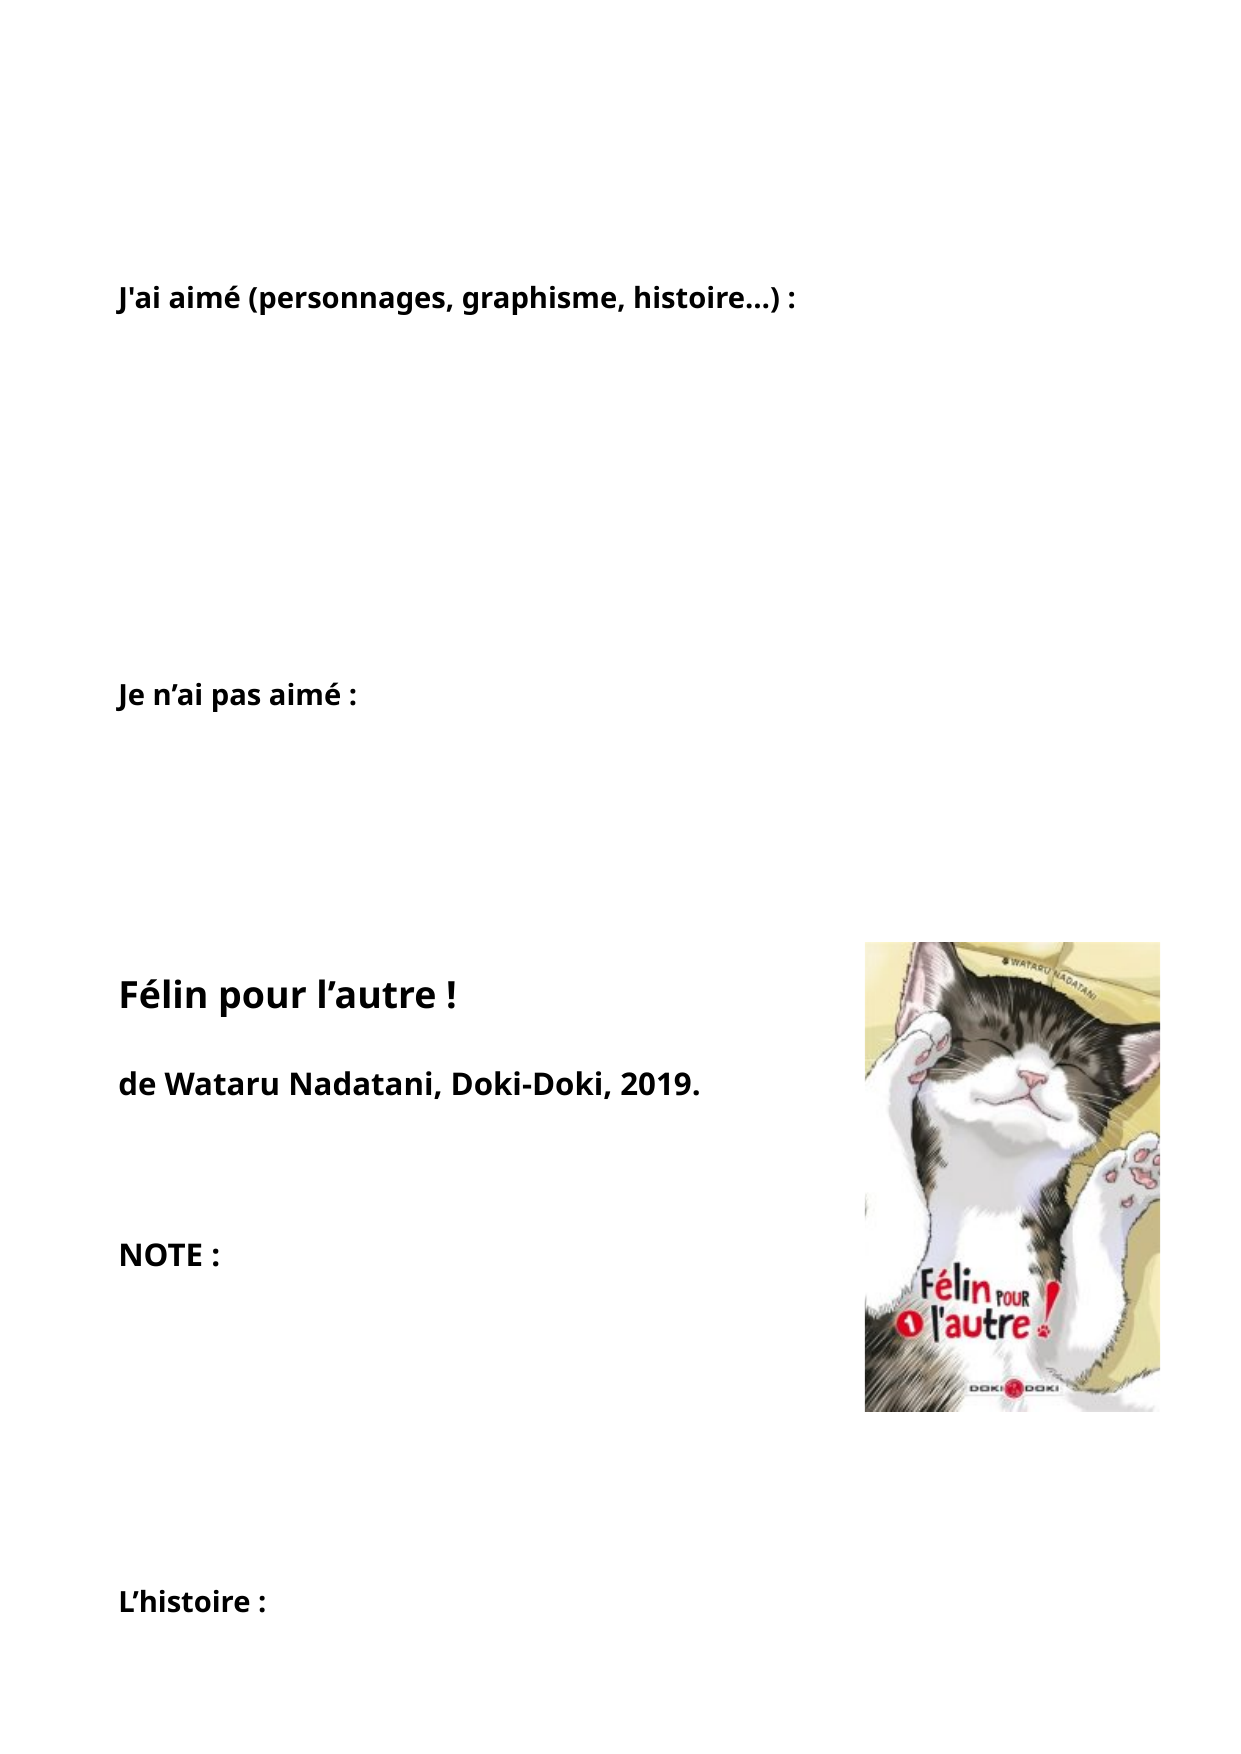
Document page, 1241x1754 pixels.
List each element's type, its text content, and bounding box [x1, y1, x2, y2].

text NOTE : [118, 1233, 864, 1275]
text Je n’ai pas aimé : [118, 674, 1122, 713]
text J'ai aimé (personnages, graphisme, histoire…) : [118, 277, 1122, 317]
text L’histoire : [118, 1582, 1122, 1621]
text Félin pour l’autre ! [118, 969, 864, 1020]
picture [864, 942, 1160, 1412]
text de Wataru Nadatani, Doki-Doki, 2019. [118, 1062, 864, 1105]
